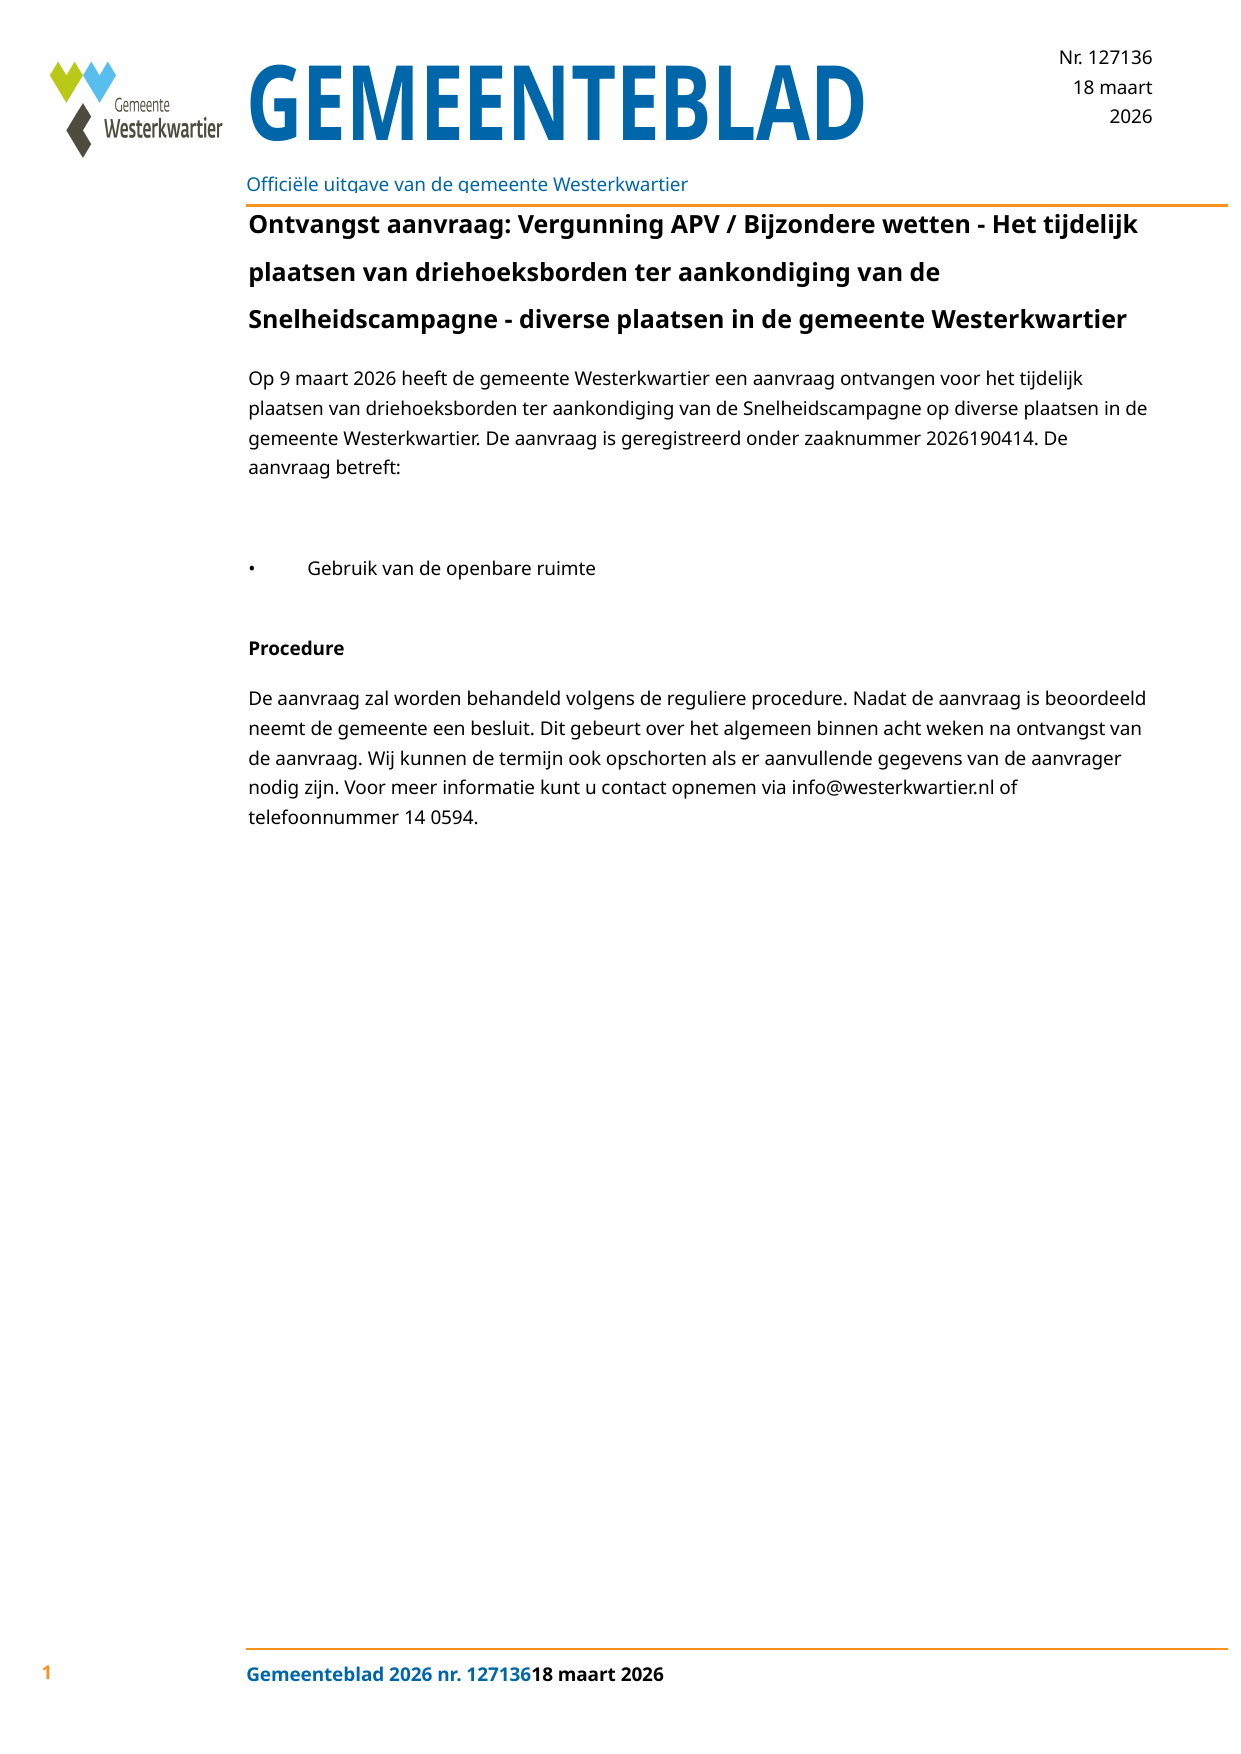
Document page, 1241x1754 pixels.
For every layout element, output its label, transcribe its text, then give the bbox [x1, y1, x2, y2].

picture [41, 47, 231, 172]
text De aanvraag zal worden behandeld volgens de reguliere procedure. Nadat de aanvraag is beoordeeld neemt de gemeente een besluit. Dit gebeurt over het algemeen binnen acht weken na ontvangst van de aanvraag. Wij kunnen de termijn ook opschorten als er aanvullende gegevens van de aanvrager nodig zijn. Voor meer informatie kunt u contact opnemen via info@westerkwartier.nl of telefoonnummer 14 0594. [248, 686, 1152, 829]
text Ontvangst aanvraag: Vergunning APV / Bijzondere wetten - Het tijdelijk plaatsen van driehoeksborden ter aankondiging van de Snelheidscampagne - diverse plaatsen in de gemeente Westerkwartier [248, 207, 1152, 336]
text Procedure [248, 635, 1152, 661]
text Op 9 maart 2026 heeft de gemeente Westerkwartier een aanvraag ontvangen voor het tijdelijk plaatsen van driehoeksborden ter aankondiging van de Snelheidscampagne op diverse plaatsen in de gemeente Westerkwartier. De aanvraag is geregistreerd onder zaaknummer 2026190414. De aanvraag betreft: [248, 366, 1152, 480]
list Gebruik van de openbare ruimte [248, 555, 1152, 581]
